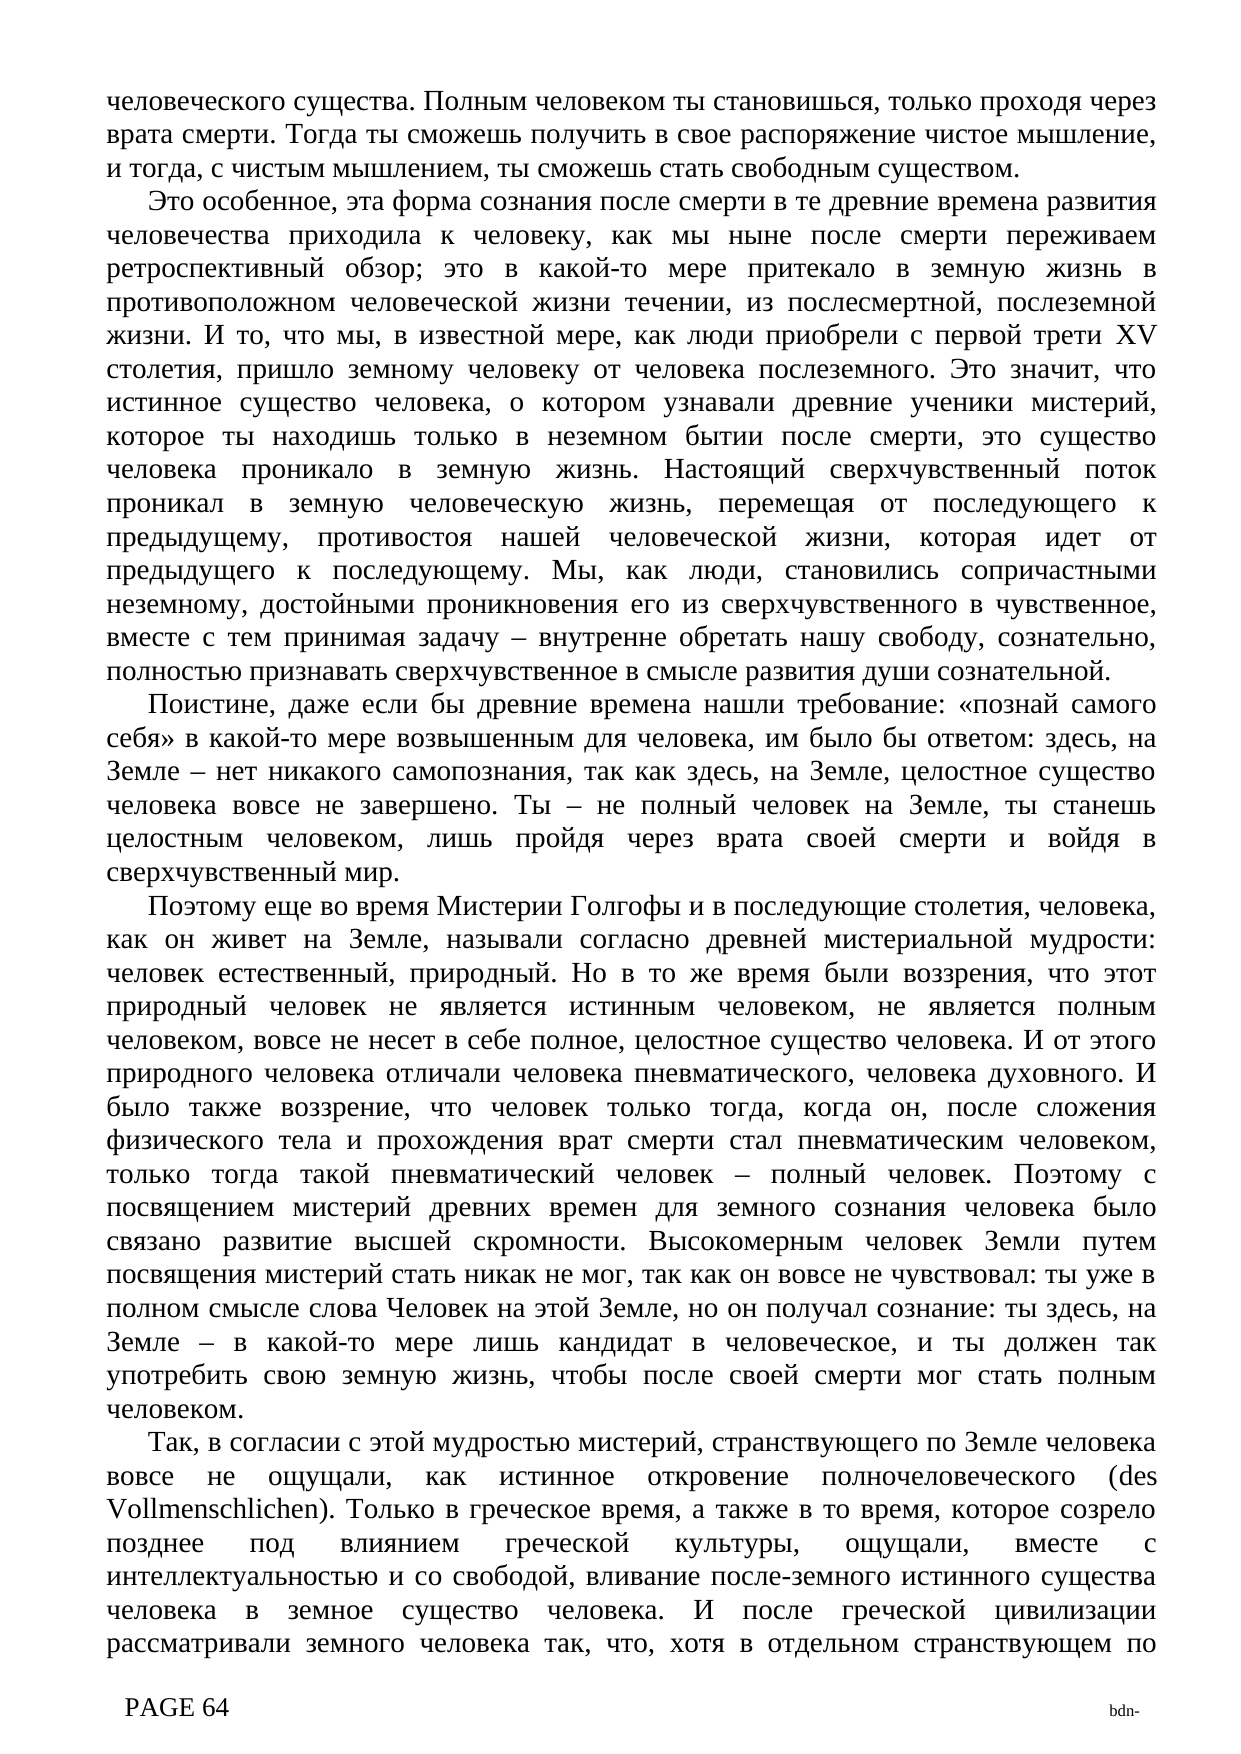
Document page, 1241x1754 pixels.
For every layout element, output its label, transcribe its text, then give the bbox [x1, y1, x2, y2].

text Поистине, даже если бы древние времена нашли требование: «познай самого себя» в какой-то мере возвышенным для человека, им было бы ответом: здесь, на Земле – нет никакого самопознания, так как здесь, на Земле, целостное существо человека вовсе не завершено. Ты – не полный человек на Земле, ты станешь целостным человеком, лишь пройдя через врата своей смерти и войдя в сверхчувственный мир. [106, 686, 1157, 888]
text Это особенное, эта форма сознания после смерти в те древние времена развития человечества приходила к человеку, как мы ныне после смерти переживаем ретроспективный обзор; это в какой-то мере притекало в земную жизнь в противоположном человеческой жизни течении, из послесмертной, послеземной жизни. И то, что мы, в известной мере, как люди приобрели с первой трети XV столетия, пришло земному человеку от человека послеземного. Это значит, что истинное существо человека, о котором узнавали древние ученики мистерий, которое ты находишь только в неземном бытии после смерти, это существо человека проникало в земную жизнь. Настоящий сверхчувственный поток проникал в земную человеческую жизнь, перемещая от последующего к предыдущему, противостоя нашей человеческой жизни, которая идет от предыдущего к последующему. Мы, как люди, становились сопричастными неземному, достойными проникновения его из сверхчувственного в чувственное, вместе с тем принимая задачу – внутренне обретать нашу свободу, сознательно, полностью признавать сверхчувственное в смысле развития души сознательной. [106, 183, 1157, 686]
text Поэтому еще во время Мистерии Голгофы и в последующие столетия, человека, как он живет на Земле, называли согласно древней мистериальной мудрости: человек естественный, природный. Но в то же время были воззрения, что этот природный человек не является истинным человеком, не является полным человеком, вовсе не несет в себе полное, целостное существо человека. И от этого природного человека отличали человека пневматического, человека духовного. И было также воззрение, что человек только тогда, когда он, после сложения физического тела и прохождения врат смерти стал пневматическим человеком, только тогда такой пневматический человек – полный человек. Поэтому с посвящением мистерий древних времен для земного сознания человека было связано развитие высшей скромности. Высокомерным человек Земли путем посвящения мистерий стать никак не мог, так как он вовсе не чувствовал: ты уже в полном смысле слова Человек на этой Земле, но он получал сознание: ты здесь, на Земле – в какой-то мере лишь кандидат в человеческое, и ты должен так употребить свою земную жизнь, чтобы после своей смерти мог стать полным человеком. [106, 888, 1157, 1424]
text человеческого существа. Полным человеком ты становишься, только проходя через врата смерти. Тогда ты сможешь получить в свое распоряжение чистое мышление, и тогда, с чистым мышлением, ты сможешь стать свободным существом. [106, 83, 1157, 183]
text Так, в согласии с этой мудростью мистерий, странствующего по Земле человека вовсе не ощущали, как истинное откровение полночеловеческого (des Vollmenschlichen). Только в греческое время, а также в то время, которое созрело позднее под влиянием греческой культуры, ощущали, вместе с интеллектуальностью и со свободой, вливание после-земного истинного существа человека в земное существо человека. И после греческой цивилизации рассматривали земного человека так, что, хотя в отдельном странствующем по [106, 1424, 1157, 1659]
